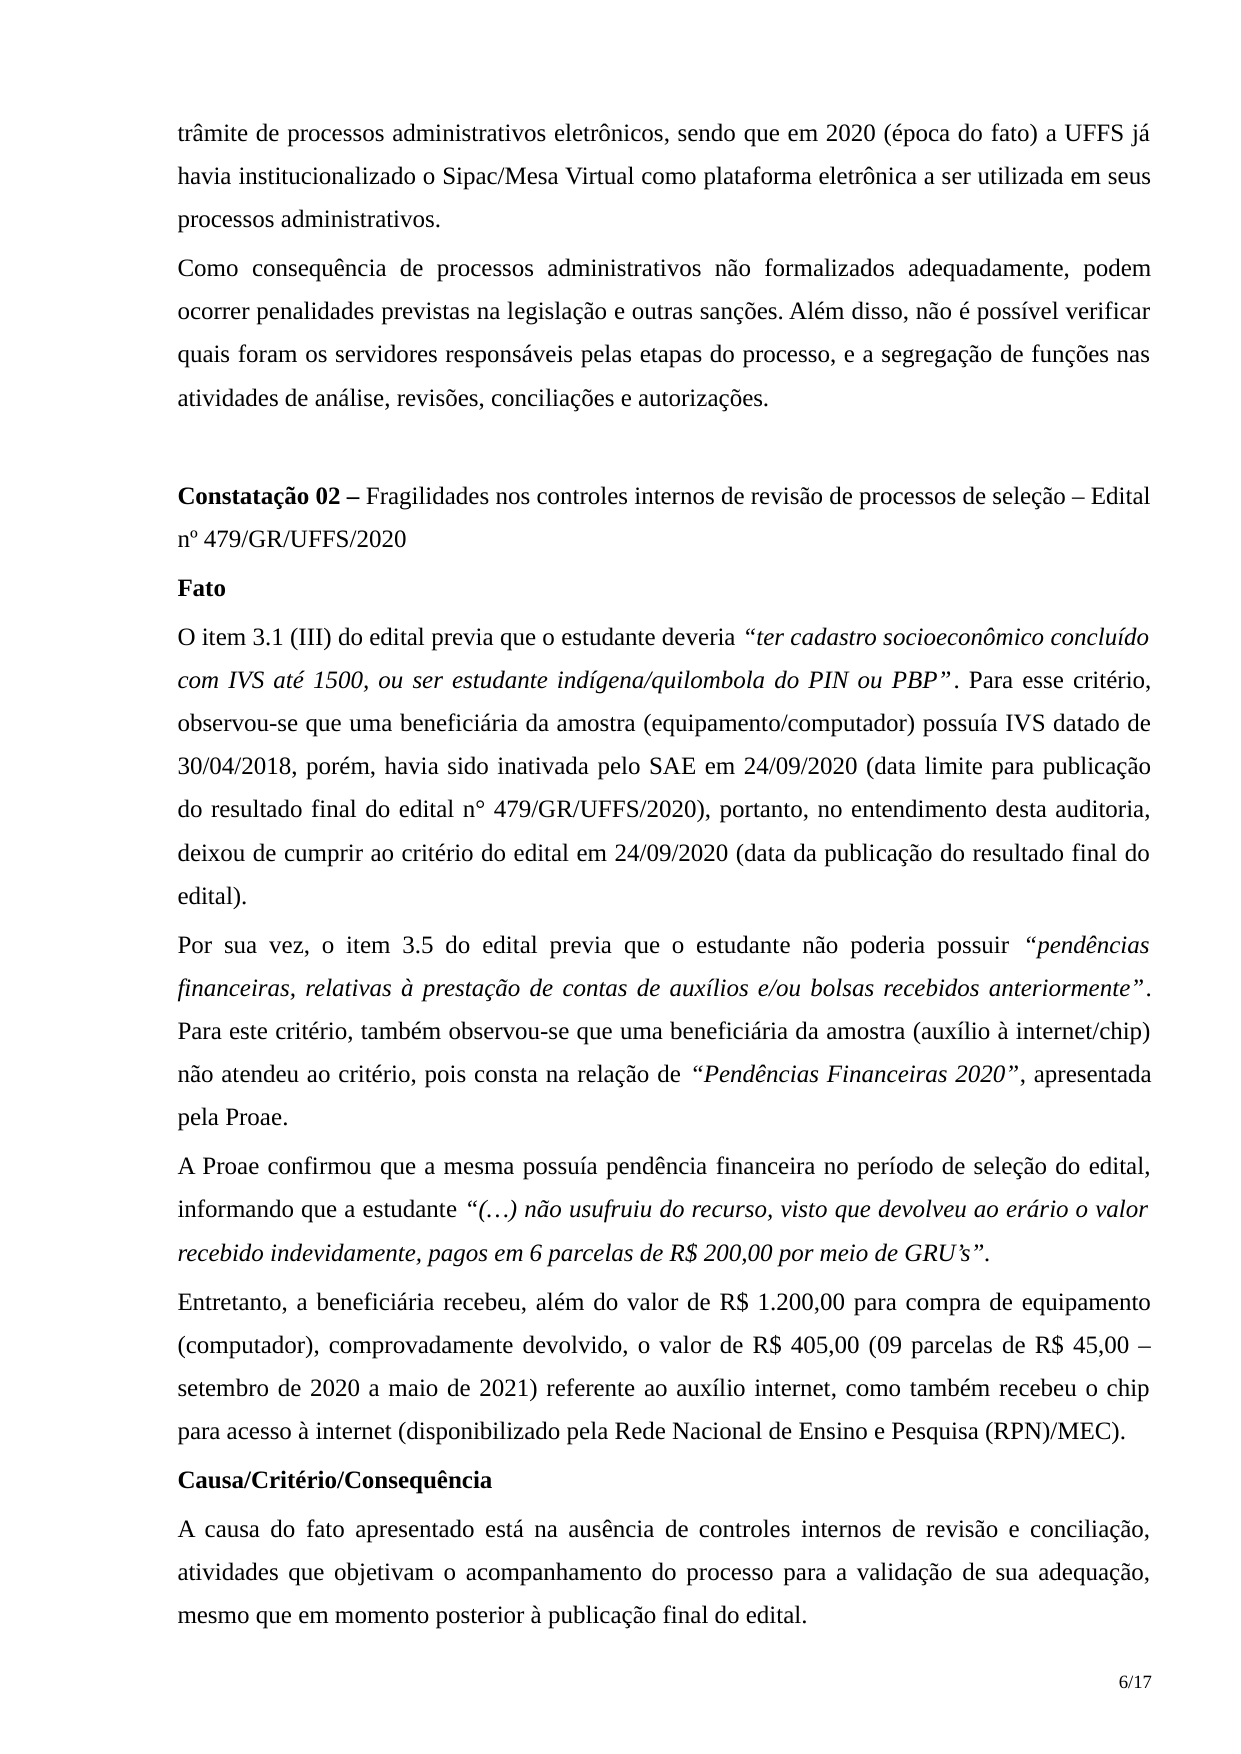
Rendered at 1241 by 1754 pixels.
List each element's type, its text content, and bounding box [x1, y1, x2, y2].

text A causa do fato apresentado está na ausência de controles internos de revisão e conciliação, atividades que objetivam o acompanhamento do processo para a validação de sua adequação, mesmo que em momento posterior à publicação final do edital. [177, 1514, 1152, 1629]
text O item 3.1 (III) do edital previa que o estudante deveria “ter cadastro socioeconômico concluído com IVS até 1500, ou ser estudante indígena/quilombola do PIN ou PBP”. Para esse critério, observou-se que uma beneficiária da amostra (equipamento/computador) possuía IVS datado de 30/04/2018, porém, havia sido inativada pelo SAE em 24/09/2020 (data limite para publicação do resultado final do edital n° 479/GR/UFFS/2020), portanto, no entendimento desta auditoria, deixou de cumprir ao critério do edital em 24/09/2020 (data da publicação do resultado final do edital). [177, 622, 1152, 909]
text Constatação 02 – Fragilidades nos controles internos de revisão de processos de seleção – Edital nº 479/GR/UFFS/2020 [177, 481, 1152, 553]
text trâmite de processos administrativos eletrônicos, sendo que em 2020 (época do fato) a UFFS já havia institucionalizado o Sipac/Mesa Virtual como plataforma eletrônica a ser utilizada em seus processos administrativos. [177, 118, 1152, 233]
text Por sua vez, o item 3.5 do edital previa que o estudante não poderia possuir “pendências financeiras, relativas à prestação de contas de auxílios e/ou bolsas recebidos anteriormente”. Para este critério, também observou-se que uma beneficiária da amostra (auxílio à internet/chip) não atendeu ao critério, pois consta na relação de “Pendências Financeiras 2020”, apresentada pela Proae. [177, 930, 1152, 1131]
text Causa/Critério/Consequência [177, 1465, 1152, 1494]
text Fato [177, 573, 1152, 602]
text A Proae confirmou que a mesma possuía pendência financeira no período de seleção do edital, informando que a estudante “(…) não usufruiu do recurso, visto que devolveu ao erário o valor recebido indevidamente, pagos em 6 parcelas de R$ 200,00 por meio de GRU’s”. [177, 1151, 1152, 1266]
text Como consequência de processos administrativos não formalizados adequadamente, podem ocorrer penalidades previstas na legislação e outras sanções. Além disso, não é possível verificar quais foram os servidores responsáveis pelas etapas do processo, e a segregação de funções nas atividades de análise, revisões, conciliações e autorizações. [177, 253, 1152, 411]
text Entretanto, a beneficiária recebeu, além do valor de R$ 1.200,00 para compra de equipamento (computador), comprovadamente devolvido, o valor de R$ 405,00 (09 parcelas de R$ 45,00 – setembro de 2020 a maio de 2021) referente ao auxílio internet, como também recebeu o chip para acesso à internet (disponibilizado pela Rede Nacional de Ensino e Pesquisa (RPN)/MEC). [177, 1287, 1152, 1445]
